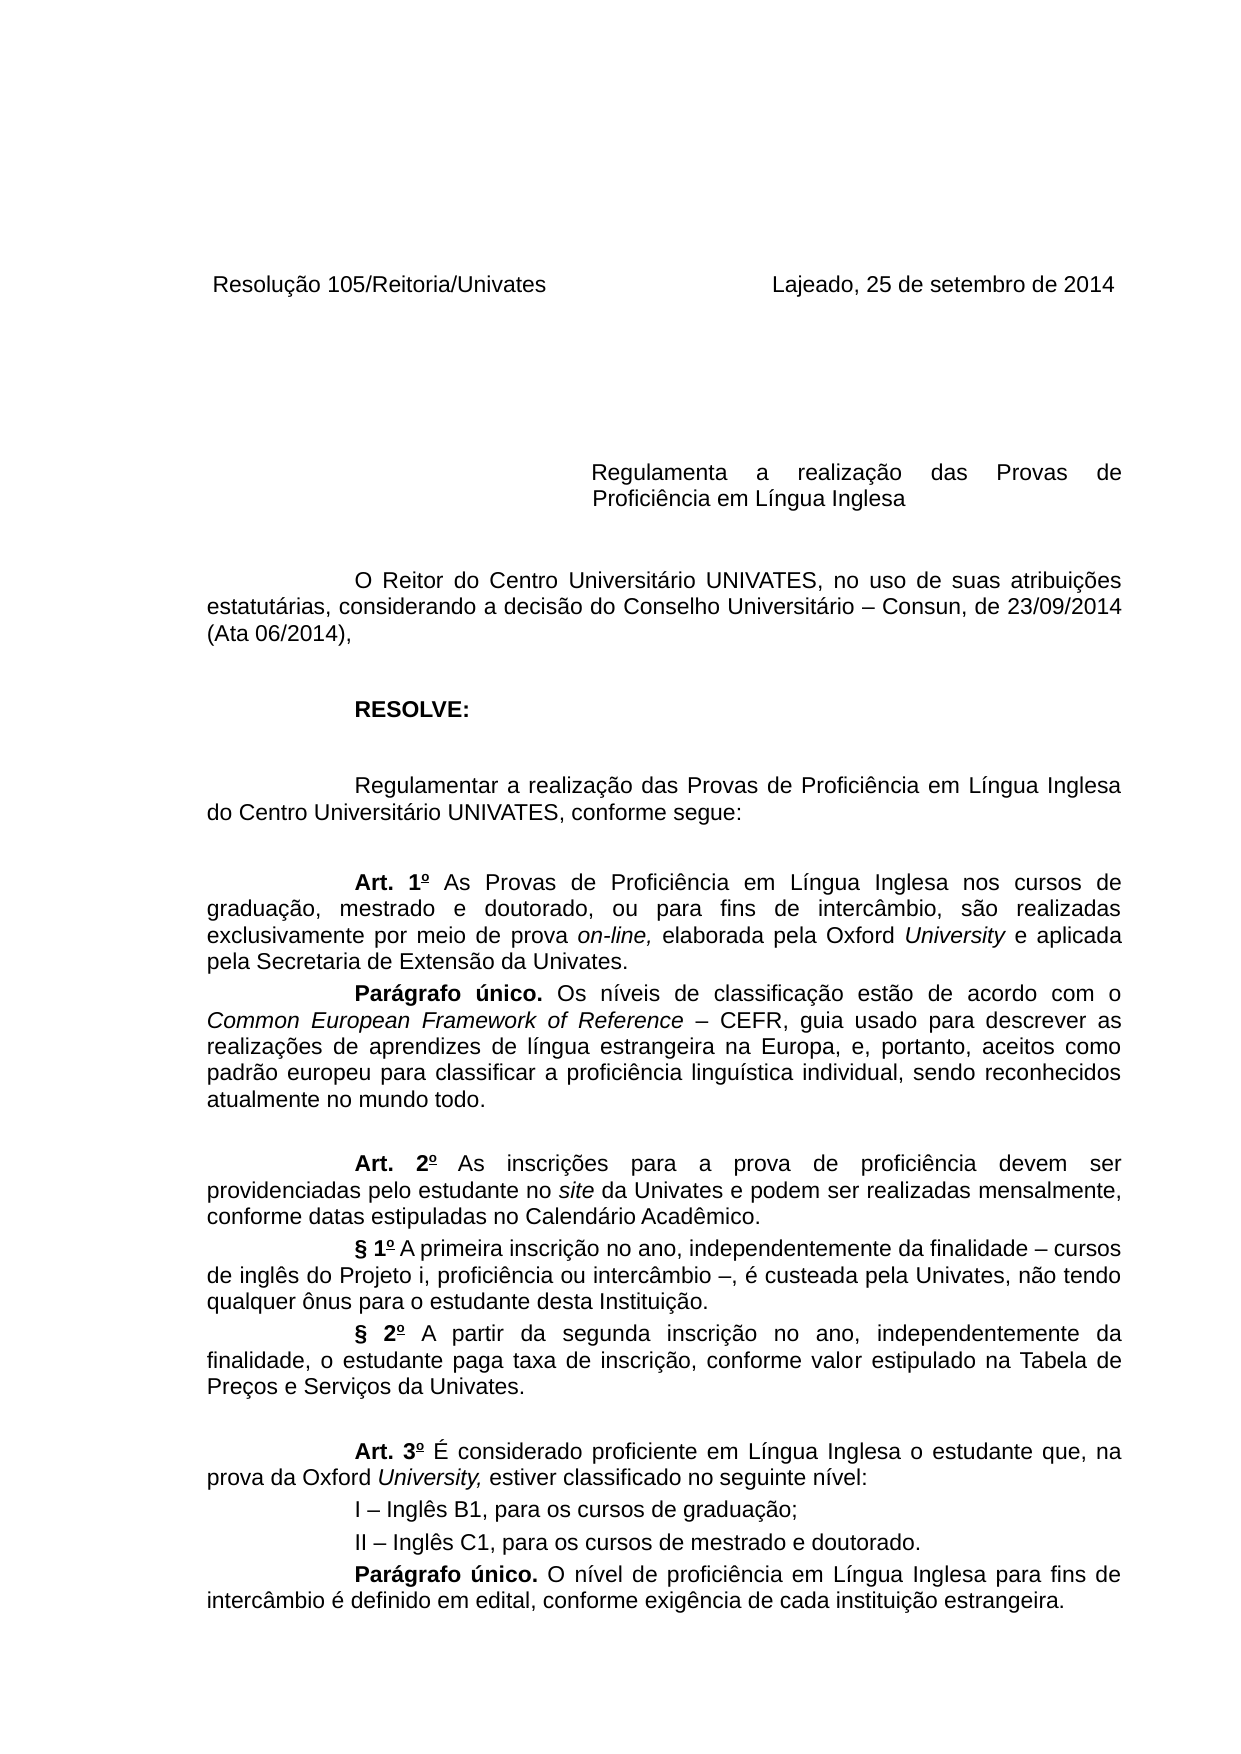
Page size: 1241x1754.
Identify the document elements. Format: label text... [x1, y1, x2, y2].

text Parágrafo único. Os níveis de classificação estão de acordo com o Common European Framework of Reference – CEFR, guia usado para descrever as realizações de aprendizes de língua estrangeira na Europa, e, portanto, aceitos como padrão europeu para classificar a proficiência linguística individual, sendo reconhecidos atualmente no mundo todo. [207, 980, 1122, 1112]
text O Reitor do Centro Universitário UNIVATES, no uso de suas atribuições estatutárias, considerando a decisão do Conselho Universitário – Consun, de 23/09/2014 (Ata 06/2014), [207, 567, 1122, 646]
text Art. 1o As Provas de Proficiência em Língua Inglesa nos cursos de graduação, mestrado e doutorado, ou para fins de intercâmbio, são realizadas exclusivamente por meio de prova on-line, elaborada pela Oxford University e aplicada pela Secretaria de Extensão da Univates. [207, 869, 1122, 974]
table_header Lajeado, 25 de setembro de 2014 [664, 266, 1120, 303]
text § 1o A primeira inscrição no ano, independentemente da finalidade – cursos de inglês do Projeto i, proficiência ou intercâmbio –, é custeada pela Univates, não tendo qualquer ônus para o estudante desta Instituição. [207, 1235, 1122, 1314]
text Regulamentar a realização das Provas de Proficiência em Língua Inglesa do Centro Universitário UNIVATES, conforme segue: [207, 772, 1122, 825]
text Parágrafo único. O nível de proficiência em Língua Inglesa para fins de intercâmbio é definido em edital, conforme exigência de cada instituição estrangeira. [207, 1561, 1122, 1613]
text II – Inglês C1, para os cursos de mestrado e doutorado. [207, 1528, 1122, 1555]
text Art. 3o É considerado proficiente em Língua Inglesa o estudante que, na prova da Oxford University, estiver classificado no seguinte nível: [207, 1438, 1122, 1490]
text I – Inglês B1, para os cursos de graduação; [207, 1496, 1122, 1523]
text Regulamenta a realização das Provas de Proficiência em Língua Inglesa [591, 458, 1122, 511]
text RESOLVE: [207, 696, 1122, 722]
text Art. 2o As inscrições para a prova de proficiência devem ser providenciadas pelo estudante no site da Univates e podem ser realizadas mensalmente, conforme datas estipuladas no Calendário Acadêmico. [207, 1150, 1122, 1229]
text § 2o A partir da segunda inscrição no ano, independentemente da finalidade, o estudante paga taxa de inscrição, conforme valor estipulado na Tabela de Preços e Serviços da Univates. [207, 1320, 1122, 1399]
table_header Resolução 105/Reitoria/Univates [207, 266, 664, 303]
